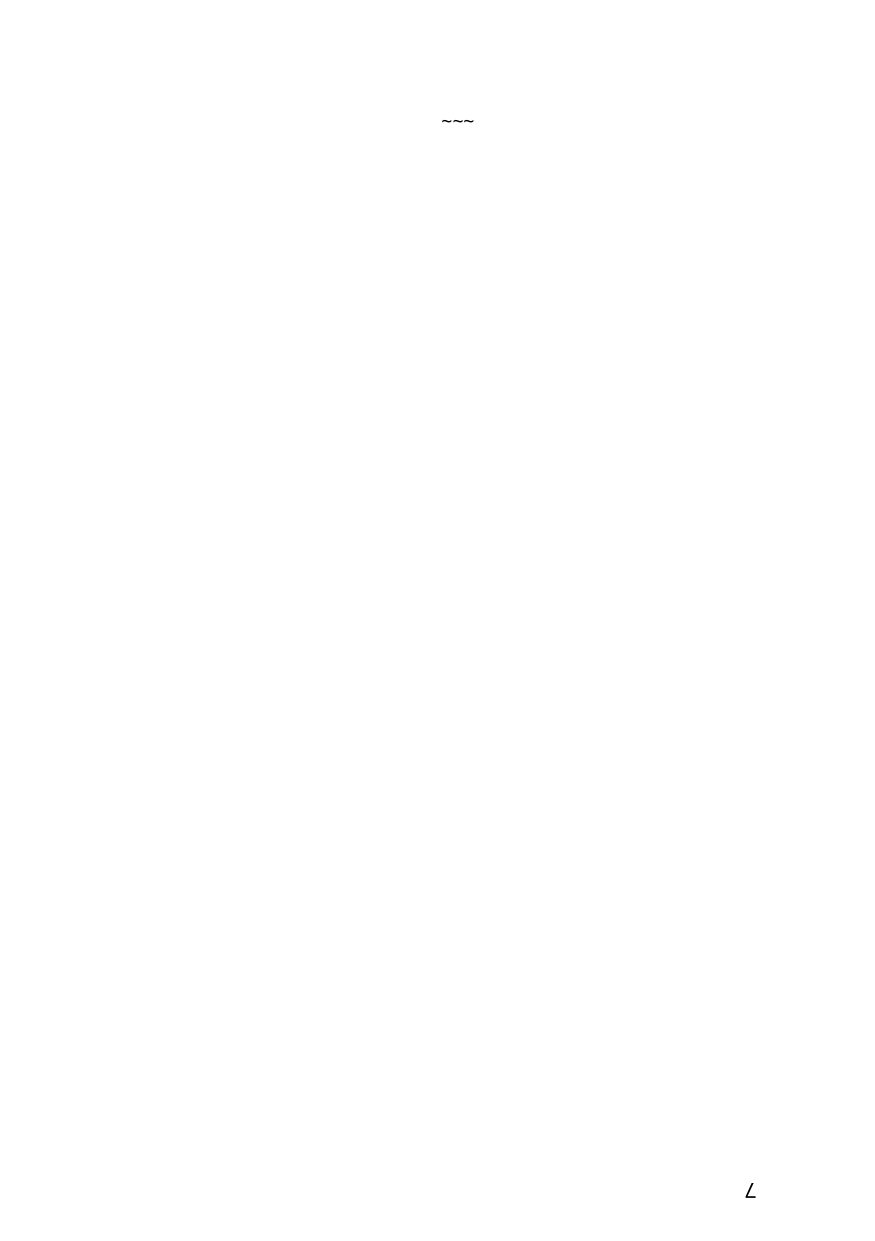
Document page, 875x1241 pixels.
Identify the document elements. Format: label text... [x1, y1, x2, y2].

text ~~~ [130, 89, 785, 135]
